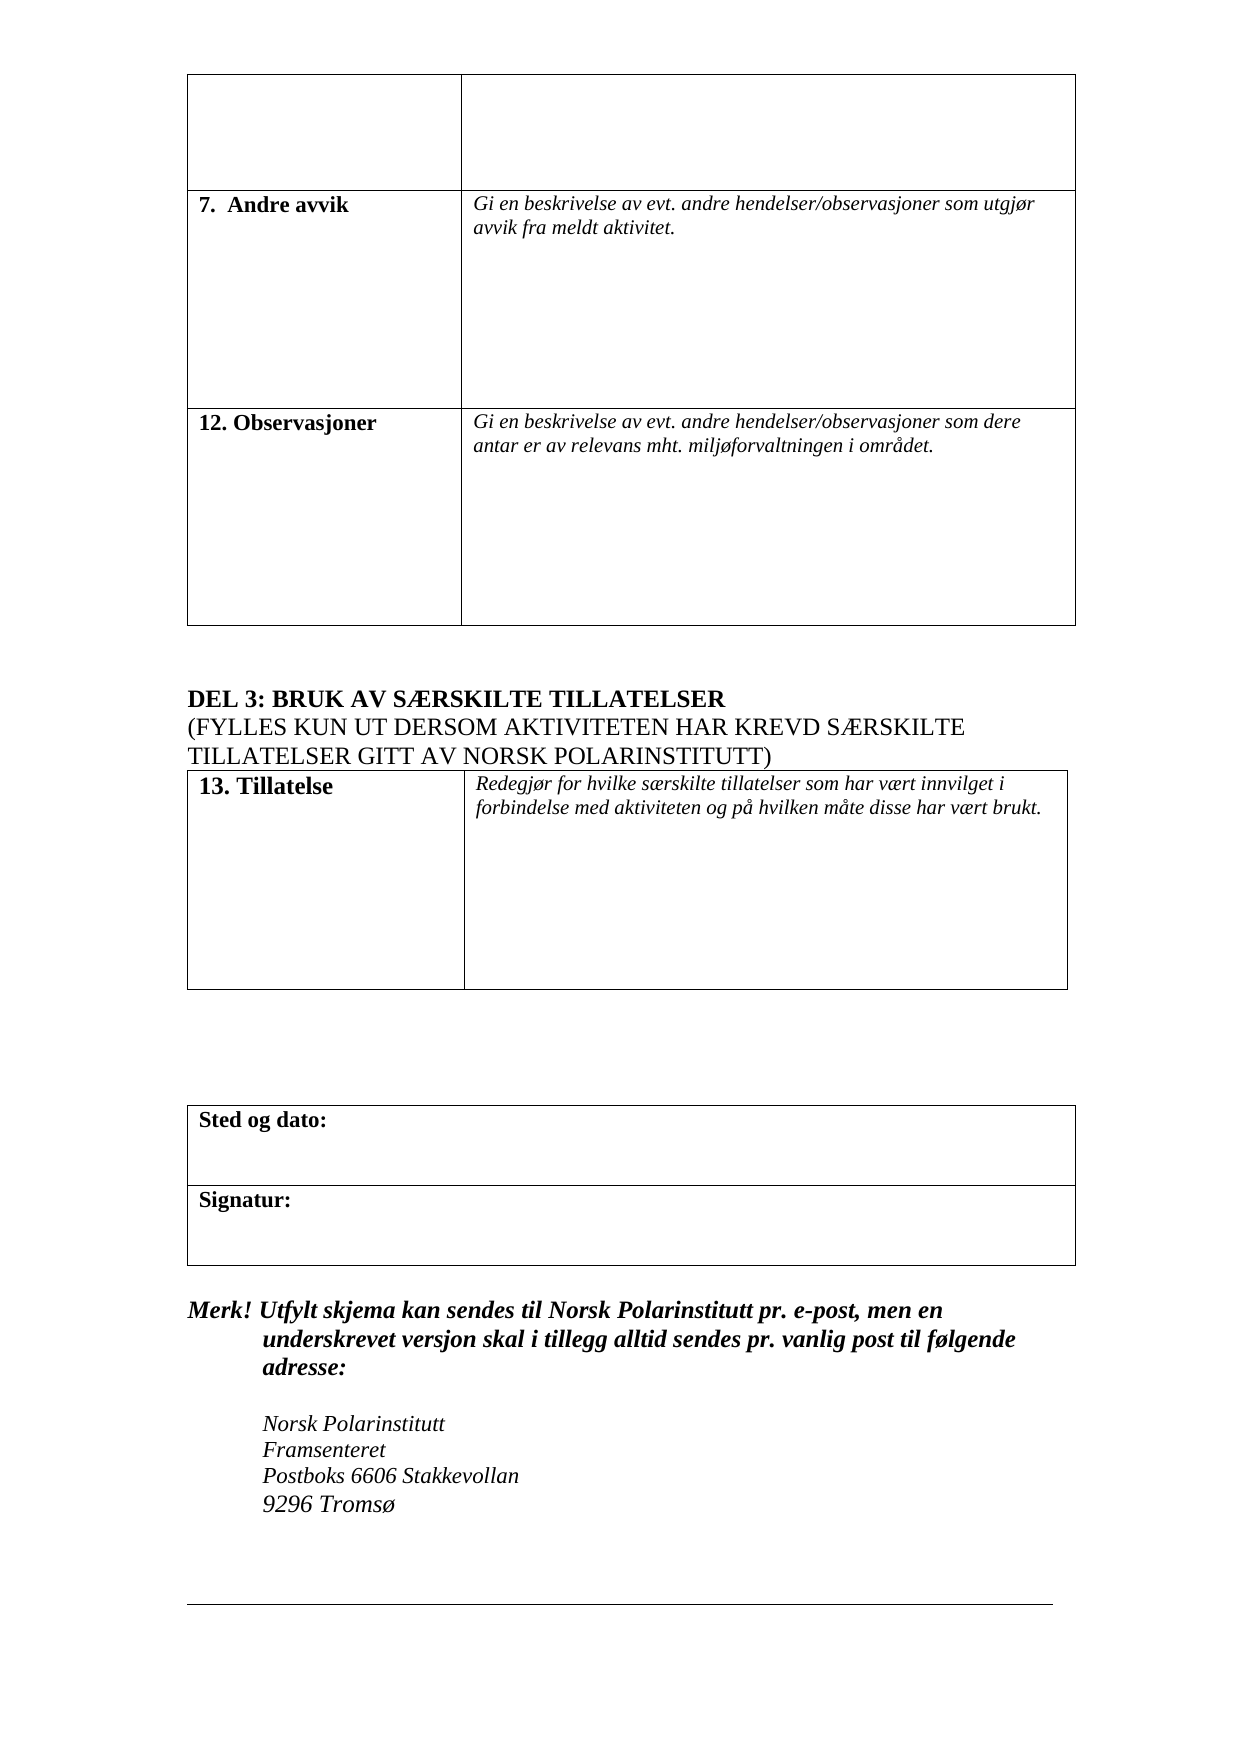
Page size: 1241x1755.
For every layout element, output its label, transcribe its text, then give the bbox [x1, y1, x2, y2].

table_header 13. Tillatelse [188, 771, 464, 989]
table_cell [462, 75, 1075, 190]
table_header Redegjør for hvilke særskilte tillatelser som har vært innvilget i forbindelse med aktiviteten og på hvilken måte disse har vært brukt. [465, 771, 1067, 989]
table_cell [188, 75, 461, 190]
text Postboks 6606 Stakkevollan [262, 1463, 1053, 1489]
table_cell Gi en beskrivelse av evt. andre hendelser/observasjoner som dere antar er av relevans mht. miljøforvaltningen i området. [462, 409, 1075, 625]
text DEL 3: BRUK AV SÆRSKILTE TILLATELSER (FYLLES KUN UT DERSOM AKTIVITETEN HAR KREVD SÆRSKILTE TILLATELSER GITT AV NORSK POLARINSTITUTT) [187, 655, 1053, 770]
table_cell Gi en beskrivelse av evt. andre hendelser/observasjoner som utgjør avvik fra meldt aktivitet. [462, 191, 1075, 407]
text 9296 Tromsø [262, 1489, 1053, 1518]
table_cell 12. Observasjoner [188, 409, 461, 625]
text Framsenteret [262, 1436, 1053, 1463]
text Norsk Polarinstitutt [262, 1410, 1053, 1436]
table_cell 7. Andre avvik [188, 191, 461, 407]
text Merk! Utfylt skjema kan sendes til Norsk Polarinstitutt pr. e-post, men en underskrevet versjon skal i tillegg alltid sendes pr. vanlig post til følgende adresse: [187, 1295, 1053, 1381]
table_cell Signatur: [188, 1186, 1075, 1265]
table_header Sted og dato: [188, 1106, 1075, 1185]
